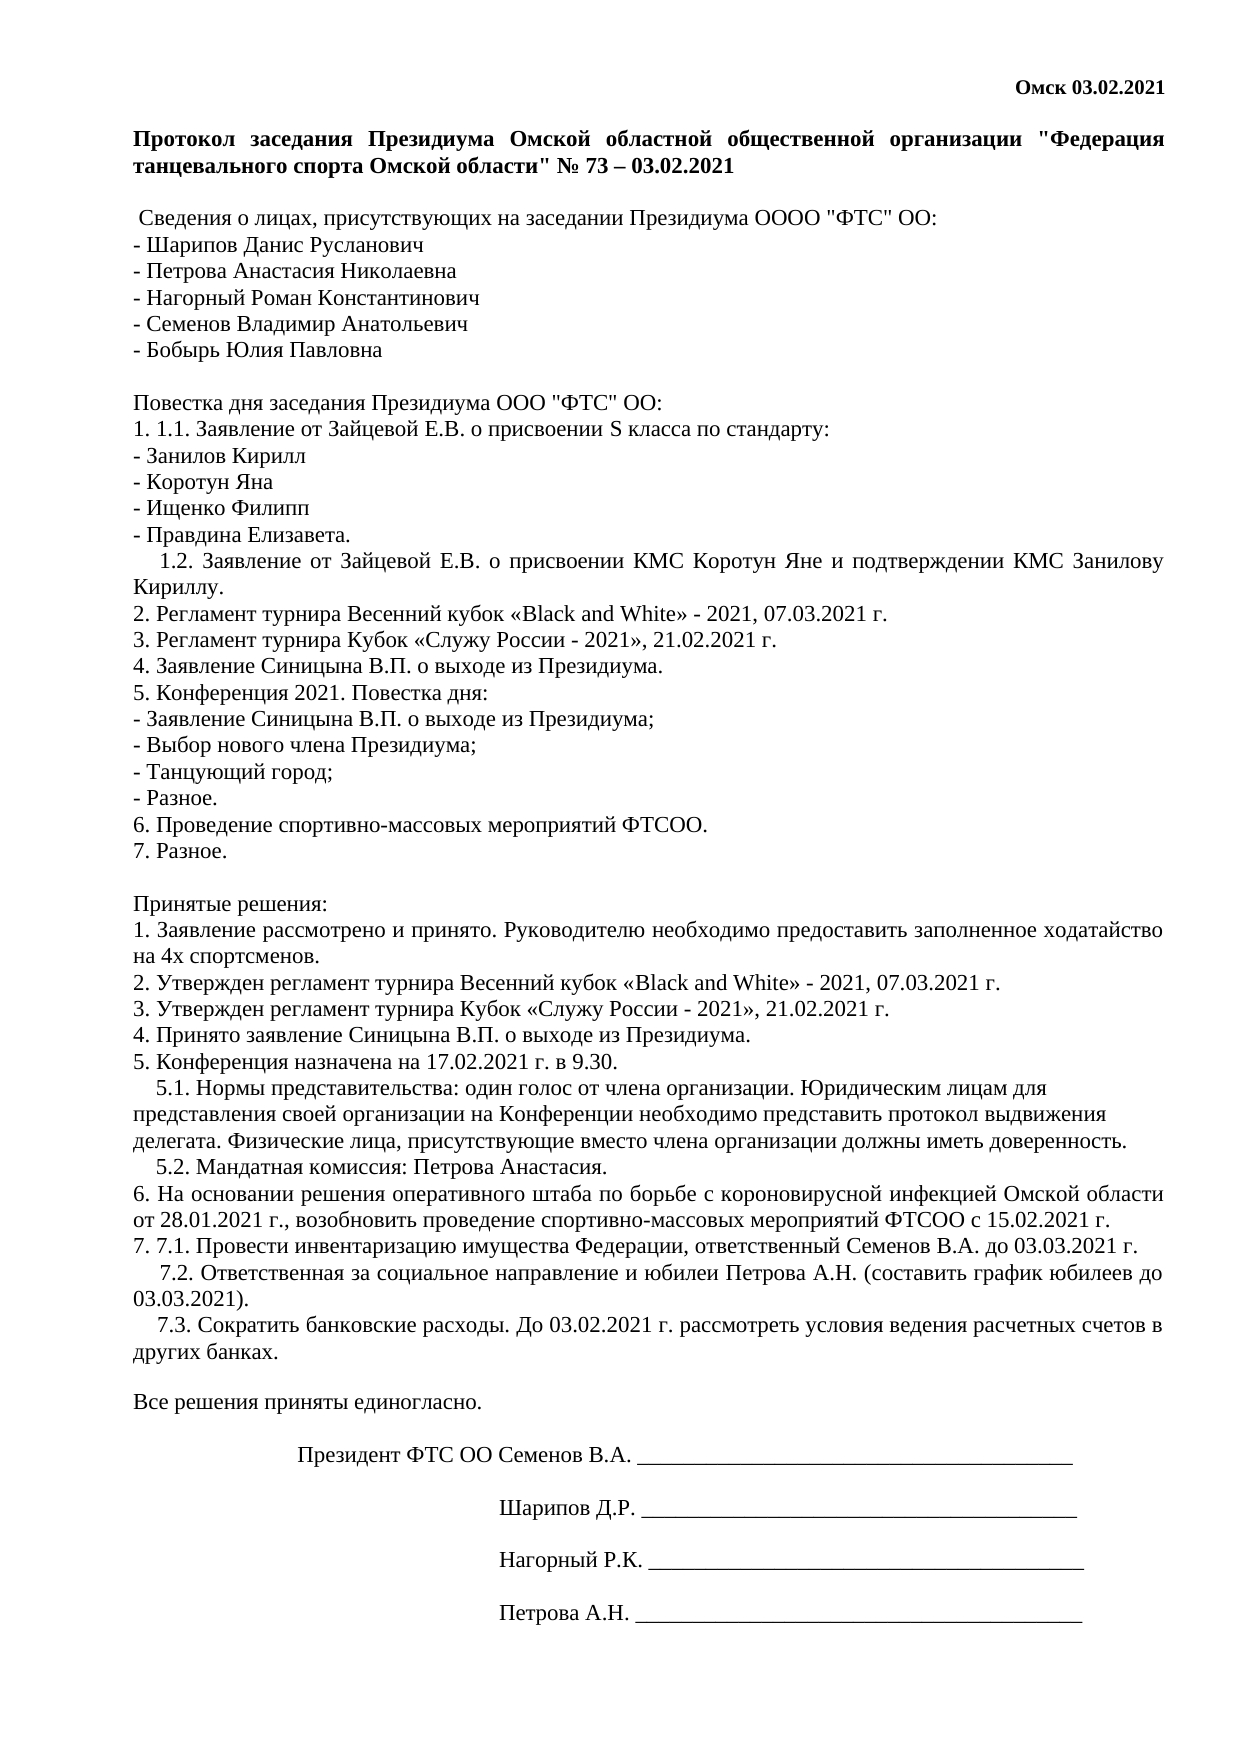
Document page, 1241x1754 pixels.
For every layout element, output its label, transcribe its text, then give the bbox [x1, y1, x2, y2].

table_header Президент ФТС ОО Семенов В.А. ______________________________________ [177, 1441, 1208, 1467]
text Повестка дня заседания Президиума ООО "ФТС" ОО: [133, 389, 1165, 415]
subtitle Протокол заседания Президиума Омской областной общественной организации "Федерация танцевального спорта Омской области" № 73 – 03.02.2021 [133, 125, 1165, 178]
text 5.2. Мандатная комиссия: Петрова Анастасия. [133, 1153, 1165, 1179]
text 6. Проведение спортивно-массовых мероприятий ФТСОО. [133, 811, 1165, 837]
text - Выбор нового члена Президиума; [133, 732, 1165, 758]
text Шарипов Д.Р. ______________________________________ [133, 1493, 1165, 1520]
text 5. Конференция 2021. Повестка дня: [133, 679, 1165, 705]
text - Петрова Анастасия Николаевна [133, 257, 1165, 283]
text 2. Регламент турнира Весенний кубок «Black and White» - 2021, 07.03.2021 г. [133, 600, 1165, 626]
text - Семенов Владимир Анатольевич [133, 310, 1165, 336]
text 5. Конференция назначена на 17.02.2021 г. в 9.30. [133, 1048, 1165, 1074]
text 2. Утвержден регламент турнира Весенний кубок «Black and White» - 2021, 07.03.2021 г. [133, 969, 1165, 995]
text 1. Заявление рассмотрено и принято. Руководителю необходимо предоставить заполненное ходатайство на 4х спортсменов. [133, 916, 1165, 969]
text 1. 1.1. Заявление от Зайцевой Е.В. о присвоении S класса по стандарту: [133, 415, 1165, 442]
text 3. Утвержден регламент турнира Кубок «Служу России - 2021», 21.02.2021 г. [133, 995, 1165, 1021]
text 4. Заявление Синицына В.П. о выходе из Президиума. [133, 652, 1165, 679]
text 7. Разное. [133, 837, 1165, 863]
text - Правдина Елизавета. [133, 521, 1165, 547]
text Принятые решения: [133, 890, 1165, 916]
text - Разное. [133, 784, 1165, 811]
text - Танцующий город; [133, 758, 1165, 784]
text 5.1. Нормы представительства: один голос от члена организации. Юридическим лицам для представления своей организации на Конференции необходимо представить протокол выдвижения делегата. Физические лица, присутствующие вместо члена организации должны иметь доверенность. [133, 1074, 1165, 1153]
text - Нагорный Роман Константинович [133, 283, 1165, 310]
text Петрова А.Н. _______________________________________ [133, 1599, 1165, 1625]
text 4. Принято заявление Синицына В.П. о выходе из Президиума. [133, 1021, 1165, 1048]
text Сведения о лицах, присутствующих на заседании Президиума ОООО "ФТС" ОО: [133, 204, 1165, 231]
text 7. 7.1. Провести инвентаризацию имущества Федерации, ответственный Семенов В.А. до 03.03.2021 г. [133, 1232, 1165, 1259]
text - Ищенко Филипп [133, 494, 1165, 521]
table_header [1208, 1441, 1240, 1467]
text - Шарипов Данис Русланович [133, 231, 1165, 257]
text - Бобырь Юлия Павловна [133, 336, 1165, 363]
text Нагорный Р.К. ______________________________________ [133, 1546, 1165, 1573]
text 7.2. Ответственная за социальное направление и юбилеи Петрова А.Н. (составить график юбилеев до 03.03.2021). [133, 1259, 1165, 1311]
text - Занилов Кирилл [133, 442, 1165, 468]
text 6. На основании решения оперативного штаба по борьбе с короновирусной инфекцией Омской области от 28.01.2021 г., возобновить проведение спортивно-массовых мероприятий ФТСОО с 15.02.2021 г. [133, 1179, 1165, 1232]
text - Коротун Яна [133, 468, 1165, 494]
text 7.3. Сократить банковские расходы. До 03.02.2021 г. рассмотреть условия ведения расчетных счетов в других банках. [133, 1311, 1165, 1364]
text - Заявление Синицына В.П. о выходе из Президиума; [133, 705, 1165, 732]
text Омск 03.02.2021 [133, 75, 1165, 99]
text 1.2. Заявление от Зайцевой Е.В. о присвоении КМС Коротун Яне и подтверждении КМС Занилову Кириллу. [133, 547, 1165, 600]
text 3. Регламент турнира Кубок «Служу России - 2021», 21.02.2021 г. [133, 626, 1165, 652]
text Все решения приняты единогласно. [133, 1388, 1165, 1414]
